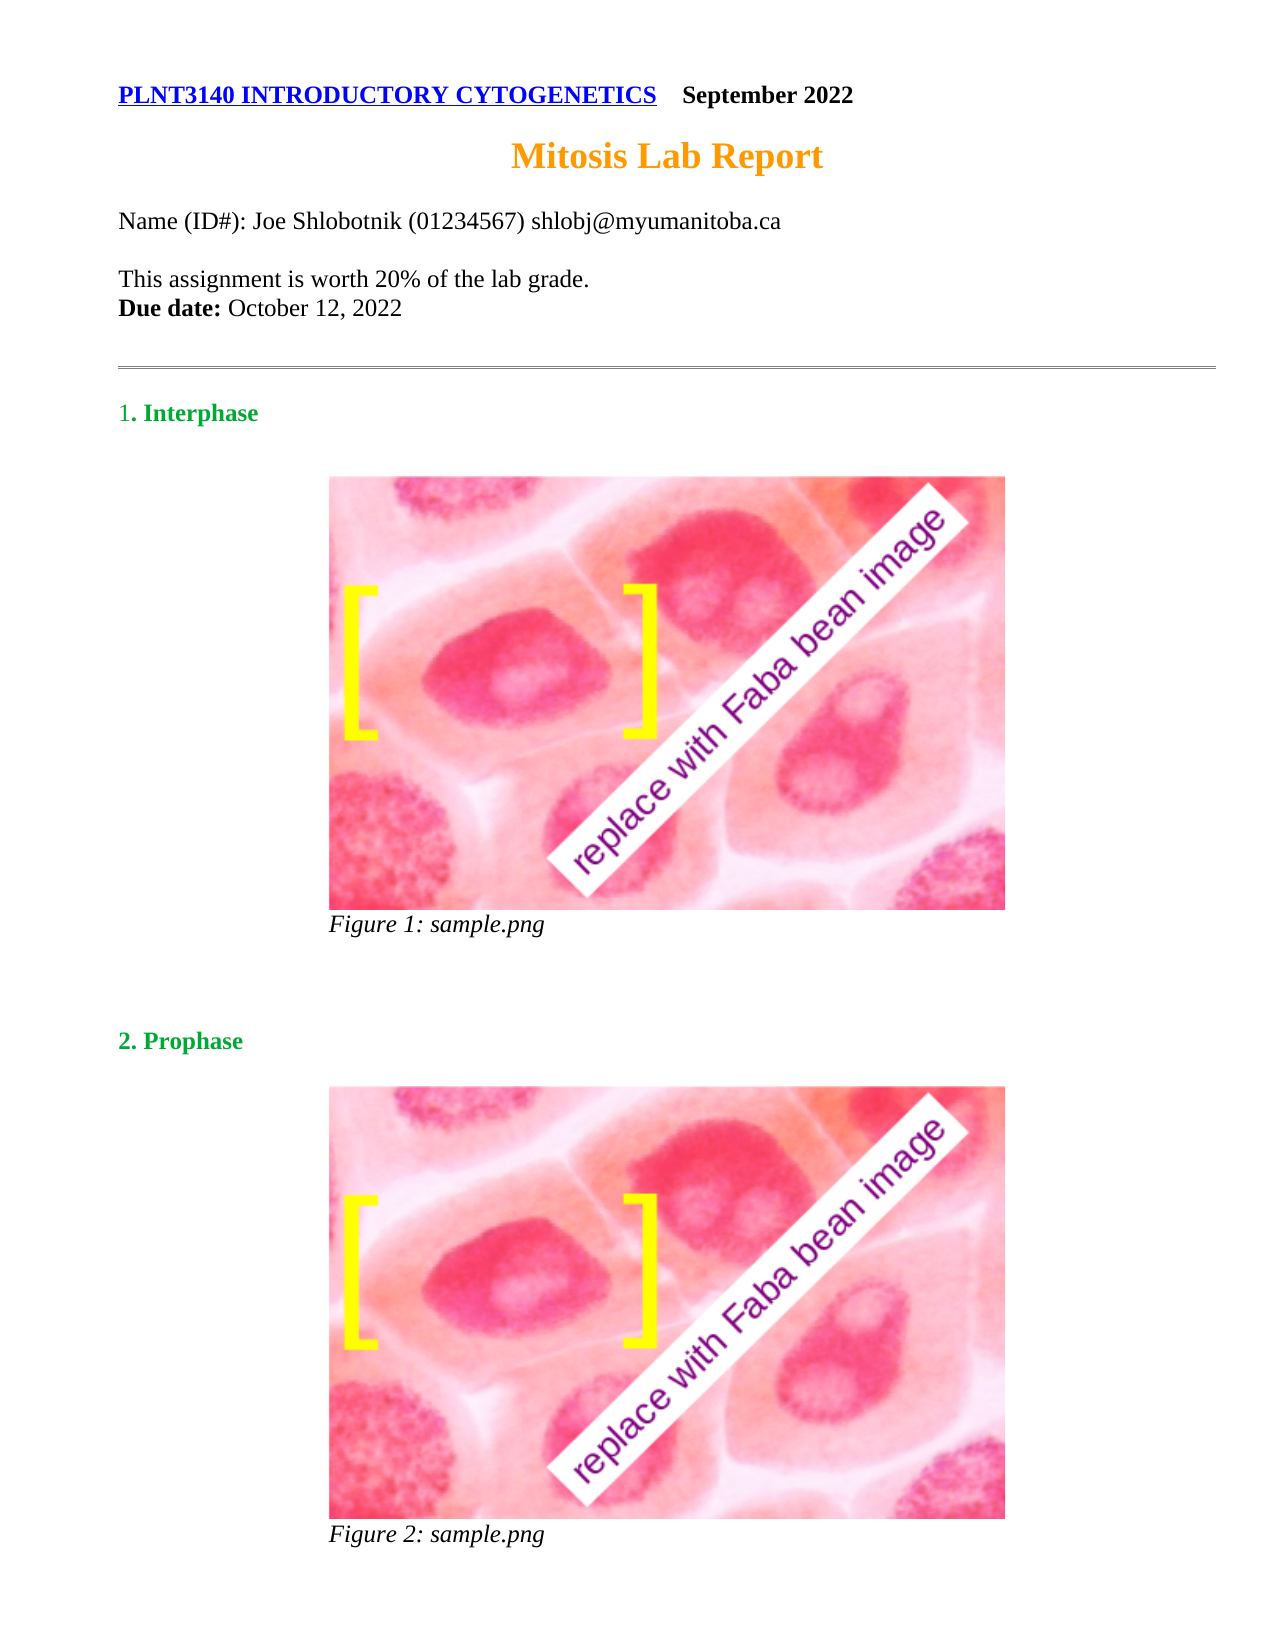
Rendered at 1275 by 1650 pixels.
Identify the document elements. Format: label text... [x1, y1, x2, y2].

subtitle PLNT3140 INTRODUCTORY CYTOGENETICS September 2022 [118, 80, 1216, 109]
picture [328, 476, 1006, 910]
text 1. Interphase [118, 398, 1216, 427]
subtitle Mitosis Lab Report [118, 134, 1216, 177]
text This assignment is worth 20% of the lab grade. Due date: October 12, 2022 [118, 264, 1216, 322]
picture [328, 1086, 1006, 1519]
text Figure 1: sample.png [329, 910, 1006, 938]
text 2. Prophase [118, 1026, 1216, 1577]
text Figure 2: sample.png [329, 1519, 1006, 1548]
text Name (ID#): Joe Shlobotnik (01234567) shlobj@myumanitoba.ca [118, 206, 1216, 235]
